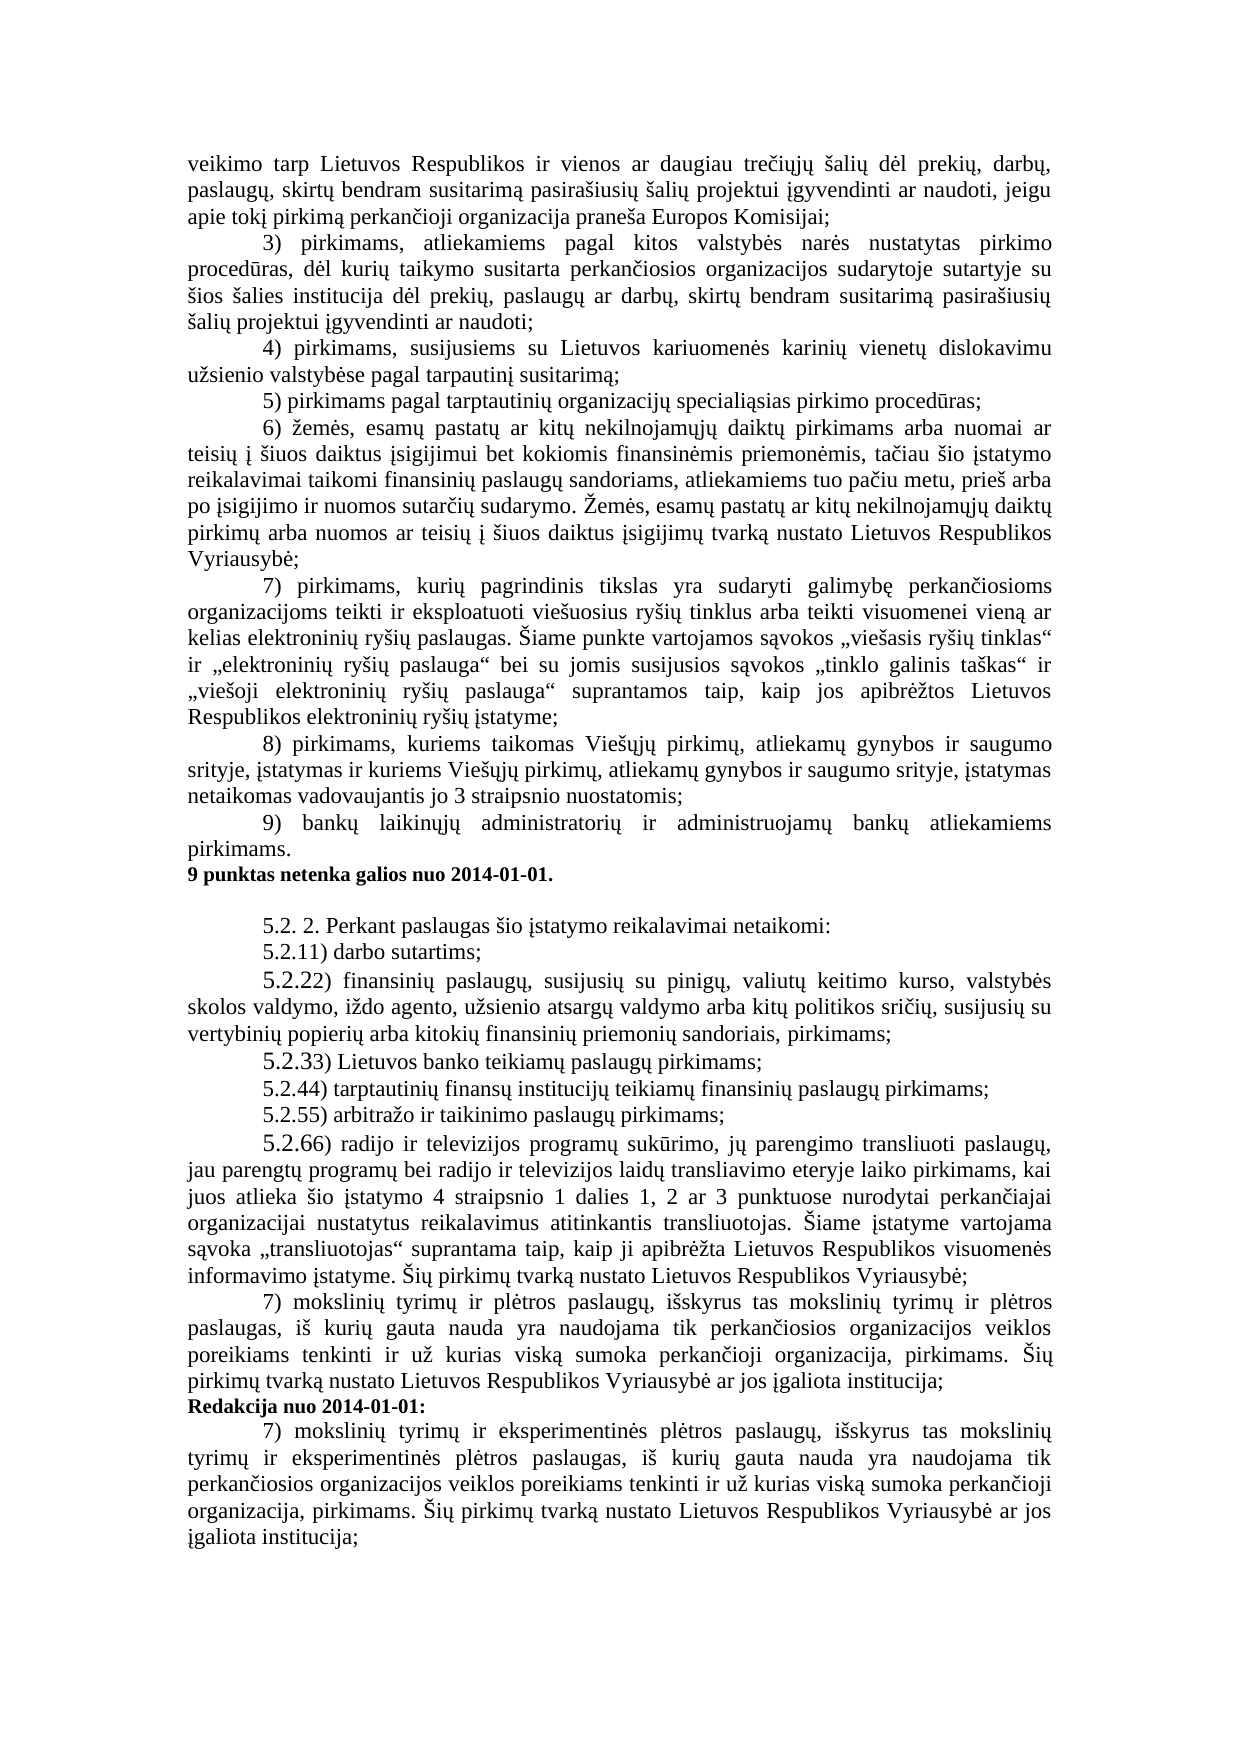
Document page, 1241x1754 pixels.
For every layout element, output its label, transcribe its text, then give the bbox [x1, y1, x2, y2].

subtitle 3) Lietuvos banko teikiamų paslaugų pirkimams; [187, 1046, 1053, 1075]
subtitle 5) arbitražo ir taikinimo paslaugų pirkimams; [187, 1101, 1053, 1128]
text 4) pirkimams, susijusiems su Lietuvos kariuomenės karinių vienetų dislokavimu užsienio valstybėse pagal tarpautinį susitarimą; [187, 334, 1053, 387]
text 9 punktas netenka galios nuo 2014-01-01. [187, 862, 1053, 886]
text 5) pirkimams pagal tarptautinių organizacijų specialiąsias pirkimo procedūras; [187, 387, 1053, 413]
text 7) mokslinių tyrimų ir eksperimentinės plėtros paslaugų, išskyrus tas mokslinių tyrimų ir eksperimentinės plėtros paslaugas, iš kurių gauta nauda yra naudojama tik perkančiosios organizacijos veiklos poreikiams tenkinti ir už kurias viską sumoka perkančioji organizacija, pirkimams. Šių pirkimų tvarką nustato Lietuvos Respublikos Vyriausybė ar jos įgaliota institucija; [187, 1418, 1053, 1549]
subtitle 6) radijo ir televizijos programų sukūrimo, jų parengimo transliuoti paslaugų, jau parengtų programų bei radijo ir televizijos laidų transliavimo eteryje laiko pirkimams, kai juos atlieka šio įstatymo 4 straipsnio 1 dalies 1, 2 ar 3 punktuose nurodytai perkančiajai organizacijai nustatytus reikalavimus atitinkantis transliuotojas. Šiame įstatyme vartojama sąvoka „transliuotojas“ suprantama taip, kaip ji apibrėžta Lietuvos Respublikos visuomenės informavimo įstatyme. Šių pirkimų tvarką nustato Lietuvos Respublikos Vyriausybė; [187, 1128, 1053, 1288]
text 9) bankų laikinųjų administratorių ir administruojamų bankų atliekamiems pirkimams. [187, 809, 1053, 862]
subtitle 1) darbo sutartims; [187, 938, 1053, 965]
text 7) pirkimams, kurių pagrindinis tikslas yra sudaryti galimybę perkančiosioms organizacijoms teikti ir eksploatuoti viešuosius ryšių tinklus arba teikti visuomenei vieną ar kelias elektroninių ryšių paslaugas. Šiame punkte vartojamos sąvokos „viešasis ryšių tinklas“ ir „elektroninių ryšių paslauga“ bei su jomis susijusios sąvokos „tinklo galinis taškas“ ir „viešoji elektroninių ryšių paslauga“ suprantamos taip, kaip jos apibrėžtos Lietuvos Respublikos elektroninių ryšių įstatyme; [187, 572, 1053, 730]
subtitle 2) finansinių paslaugų, susijusių su pinigų, valiutų keitimo kurso, valstybės skolos valdymo, iždo agento, užsienio atsargų valdymo arba kitų politikos sričių, susijusių su vertybinių popierių arba kitokių finansinių priemonių sandoriais, pirkimams; [187, 965, 1053, 1046]
subtitle 4) tarptautinių finansų institucijų teikiamų finansinių paslaugų pirkimams; [187, 1075, 1053, 1101]
text 7) mokslinių tyrimų ir plėtros paslaugų, išskyrus tas mokslinių tyrimų ir plėtros paslaugas, iš kurių gauta nauda yra naudojama tik perkančiosios organizacijos veiklos poreikiams tenkinti ir už kurias viską sumoka perkančioji organizacija, pirkimams. Šių pirkimų tvarką nustato Lietuvos Respublikos Vyriausybė ar jos įgaliota institucija; [187, 1288, 1053, 1393]
text 8) pirkimams, kuriems taikomas Viešųjų pirkimų, atliekamų gynybos ir saugumo srityje, įstatymas ir kuriems Viešųjų pirkimų, atliekamų gynybos ir saugumo srityje, įstatymas netaikomas vadovaujantis jo 3 straipsnio nuostatomis; [187, 730, 1053, 809]
subtitle 2. Perkant paslaugas šio įstatymo reikalavimai netaikomi: [187, 912, 1053, 938]
text 3) pirkimams, atliekamiems pagal kitos valstybės narės nustatytas pirkimo procedūras, dėl kurių taikymo susitarta perkančiosios organizacijos sudarytoje sutartyje su šios šalies institucija dėl prekių, paslaugų ar darbų, skirtų bendram susitarimą pasirašiusių šalių projektui įgyvendinti ar naudoti; [187, 229, 1053, 334]
text 6) žemės, esamų pastatų ar kitų nekilnojamųjų daiktų pirkimams arba nuomai ar teisių į šiuos daiktus įsigijimui bet kokiomis finansinėmis priemonėmis, tačiau šio įstatymo reikalavimai taikomi finansinių paslaugų sandoriams, atliekamiems tuo pačiu metu, prieš arba po įsigijimo ir nuomos sutarčių sudarymo. Žemės, esamų pastatų ar kitų nekilnojamųjų daiktų pirkimų arba nuomos ar teisių į šiuos daiktus įsigijimų tvarką nustato Lietuvos Respublikos Vyriausybė; [187, 413, 1053, 572]
text veikimo tarp Lietuvos Respublikos ir vienos ar daugiau trečiųjų šalių dėl prekių, darbų, paslaugų, skirtų bendram susitarimą pasirašiusių šalių projektui įgyvendinti ar naudoti, jeigu apie tokį pirkimą perkančioji organizacija praneša Europos Komisijai; [187, 150, 1053, 229]
text Redakcija nuo 2014-01-01: [187, 1393, 1053, 1418]
